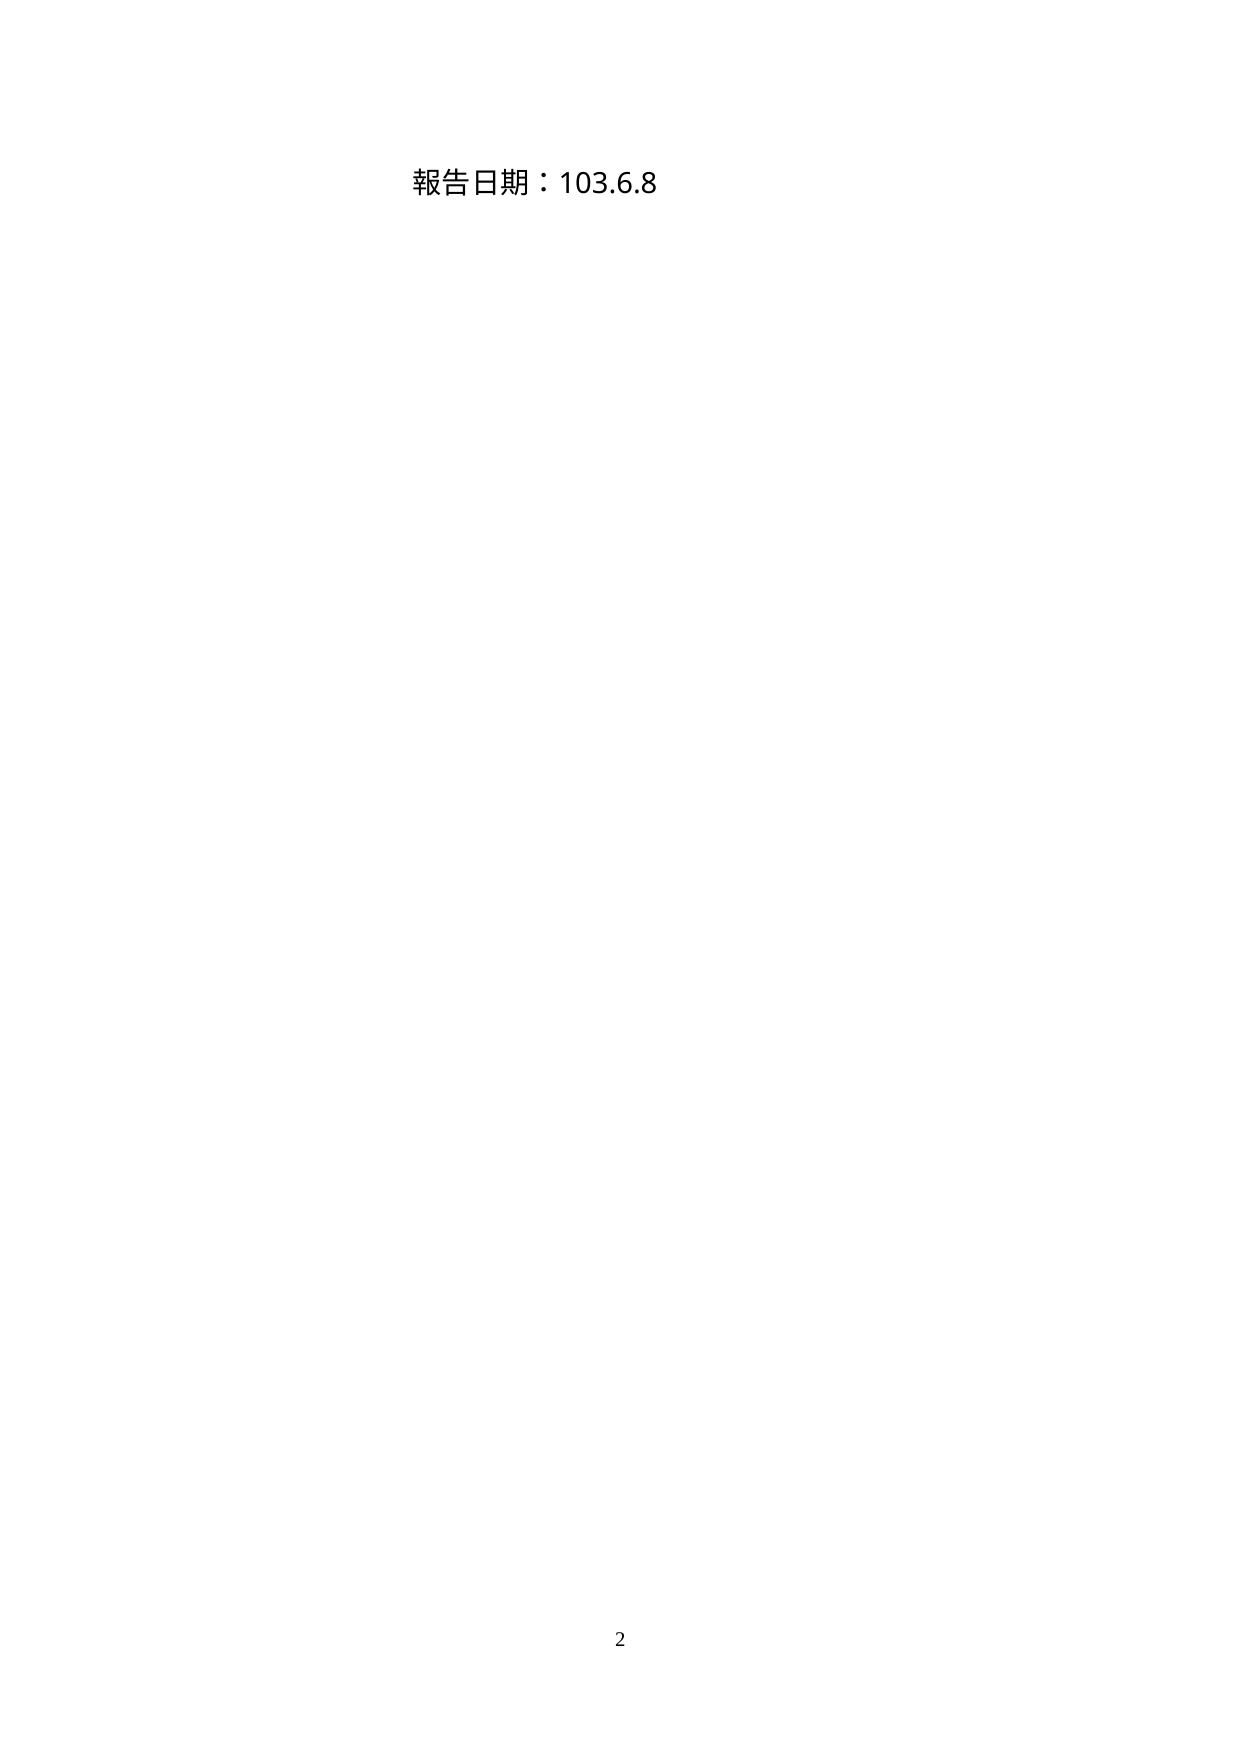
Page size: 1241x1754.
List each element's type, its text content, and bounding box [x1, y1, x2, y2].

text 報告日期：103.6.8 [412, 150, 1053, 204]
